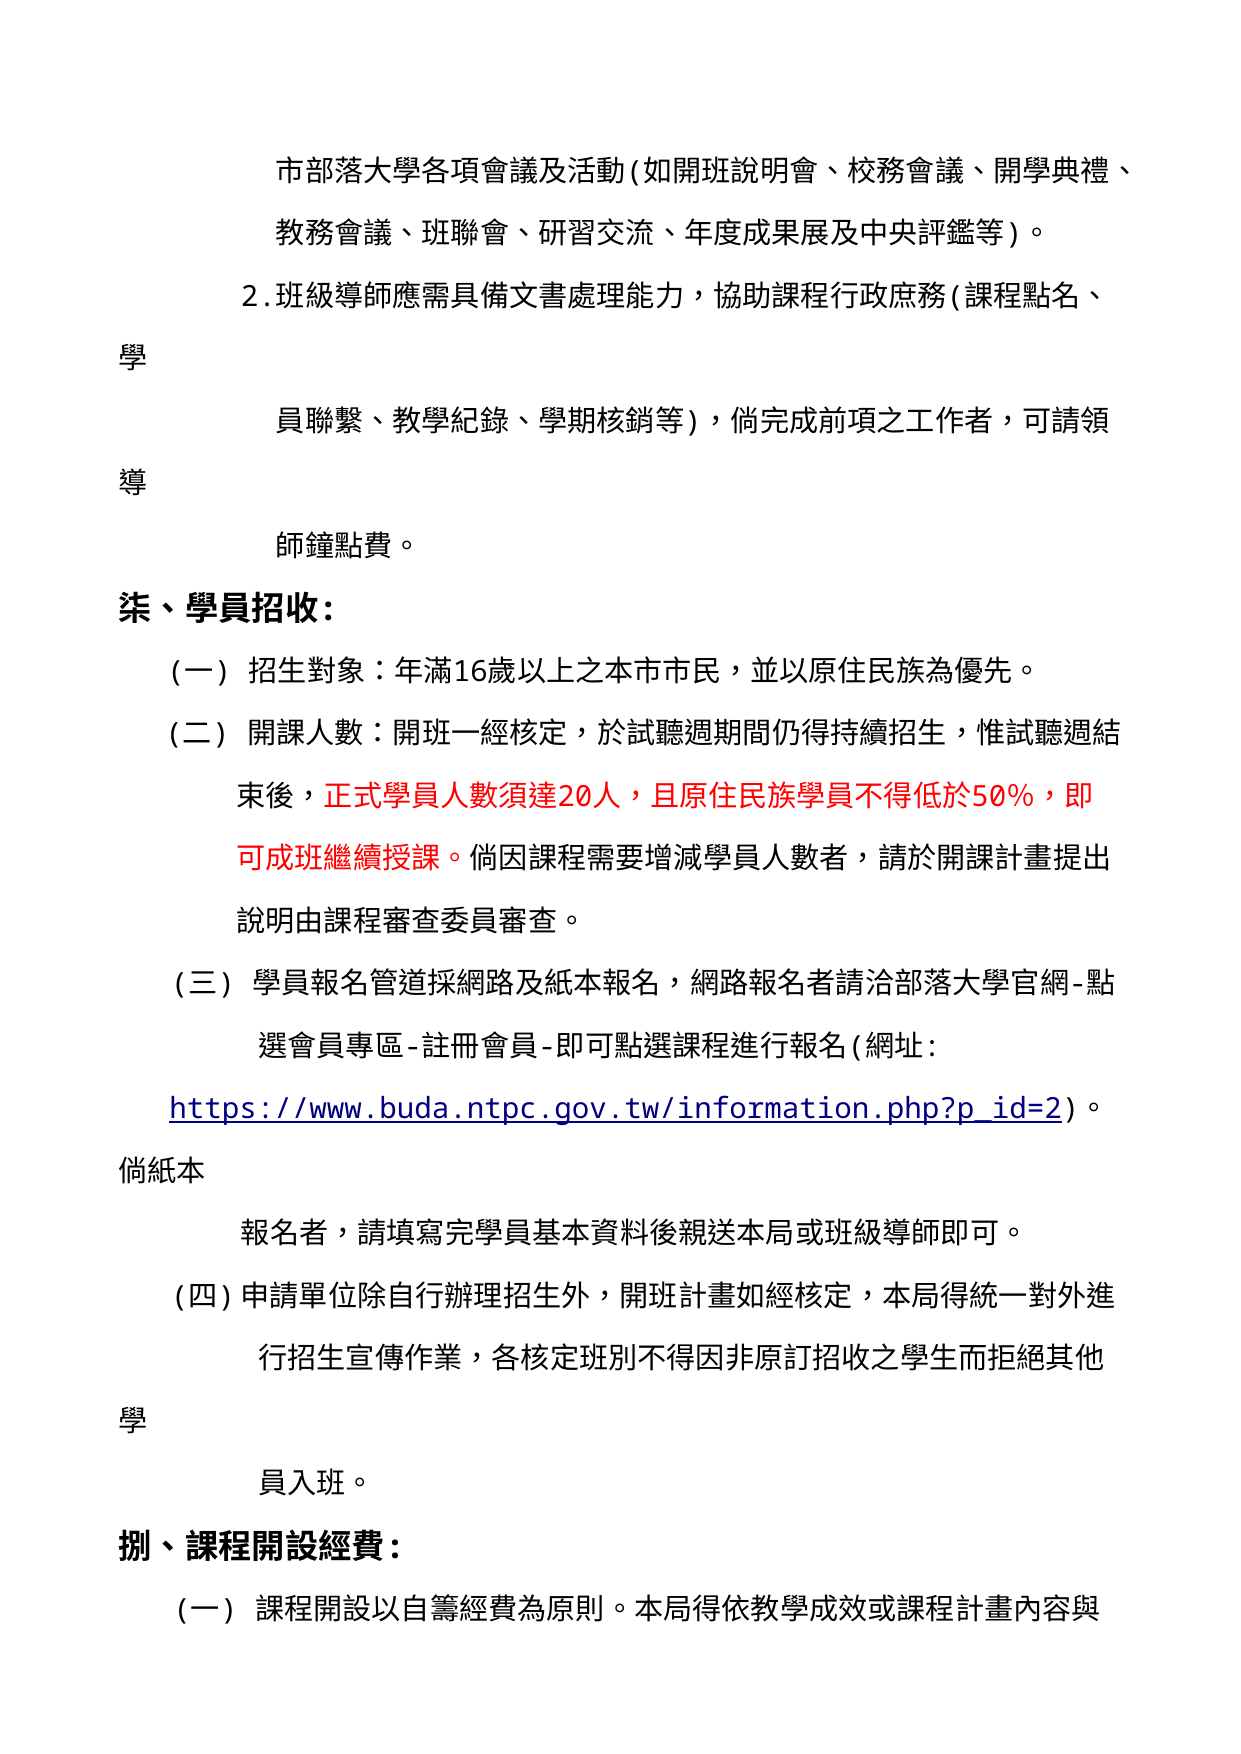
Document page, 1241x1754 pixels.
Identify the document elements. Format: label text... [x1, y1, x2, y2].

text 員聯繫、教學紀錄、學期核銷等)，倘完成前項之工作者，可請領導 [118, 377, 1122, 502]
text 束後，正式學員人數須達20人，且原住民族學員不得低於50％，即可成班繼續授課。倘因課程需要增減學員人數者，請於開課計畫提出說明由課程審查委員審查。 [236, 752, 1122, 939]
text 師鐘點費。 [118, 502, 1122, 564]
text 員入班。 [118, 1439, 1122, 1502]
text (一) 招生對象：年滿16歲以上之本市市民，並以原住民族為優先。 [118, 627, 1122, 689]
text 選會員專區-註冊會員-即可點選課程進行報名(網址: [118, 1002, 1122, 1064]
text 市部落大學各項會議及活動(如開班說明會、校務會議、開學典禮、 [118, 127, 1122, 189]
text (一) 課程開設以自籌經費為原則。本局得依教學成效或課程計畫內容與 [118, 1564, 1122, 1627]
text 柒、學員招收: [118, 564, 1122, 627]
text 2.班級導師應需具備文書處理能力，協助課程行政庶務(課程點名、學 [118, 252, 1122, 377]
text (三) 學員報名管道採網路及紙本報名，網路報名者請洽部落大學官網-點 [118, 939, 1122, 1002]
text (四) 申請單位除自行辦理招生外，開班計畫如經核定，本局得統一對外進 [118, 1252, 1122, 1314]
text 捌、課程開設經費: [118, 1502, 1122, 1564]
text 教務會議、班聯會、研習交流、年度成果展及中央評鑑等)。 [118, 189, 1122, 252]
text https://www.buda.ntpc.gov.tw/information.php?p_id=2)。倘紙本 [118, 1064, 1122, 1189]
text 行招生宣傳作業，各核定班別不得因非原訂招收之學生而拒絕其他學 [118, 1314, 1122, 1439]
text 報名者，請填寫完學員基本資料後親送本局或班級導師即可。 [118, 1189, 1122, 1252]
text (二) 開課人數：開班一經核定，於試聽週期間仍得持續招生，惟試聽週結 [118, 689, 1122, 752]
